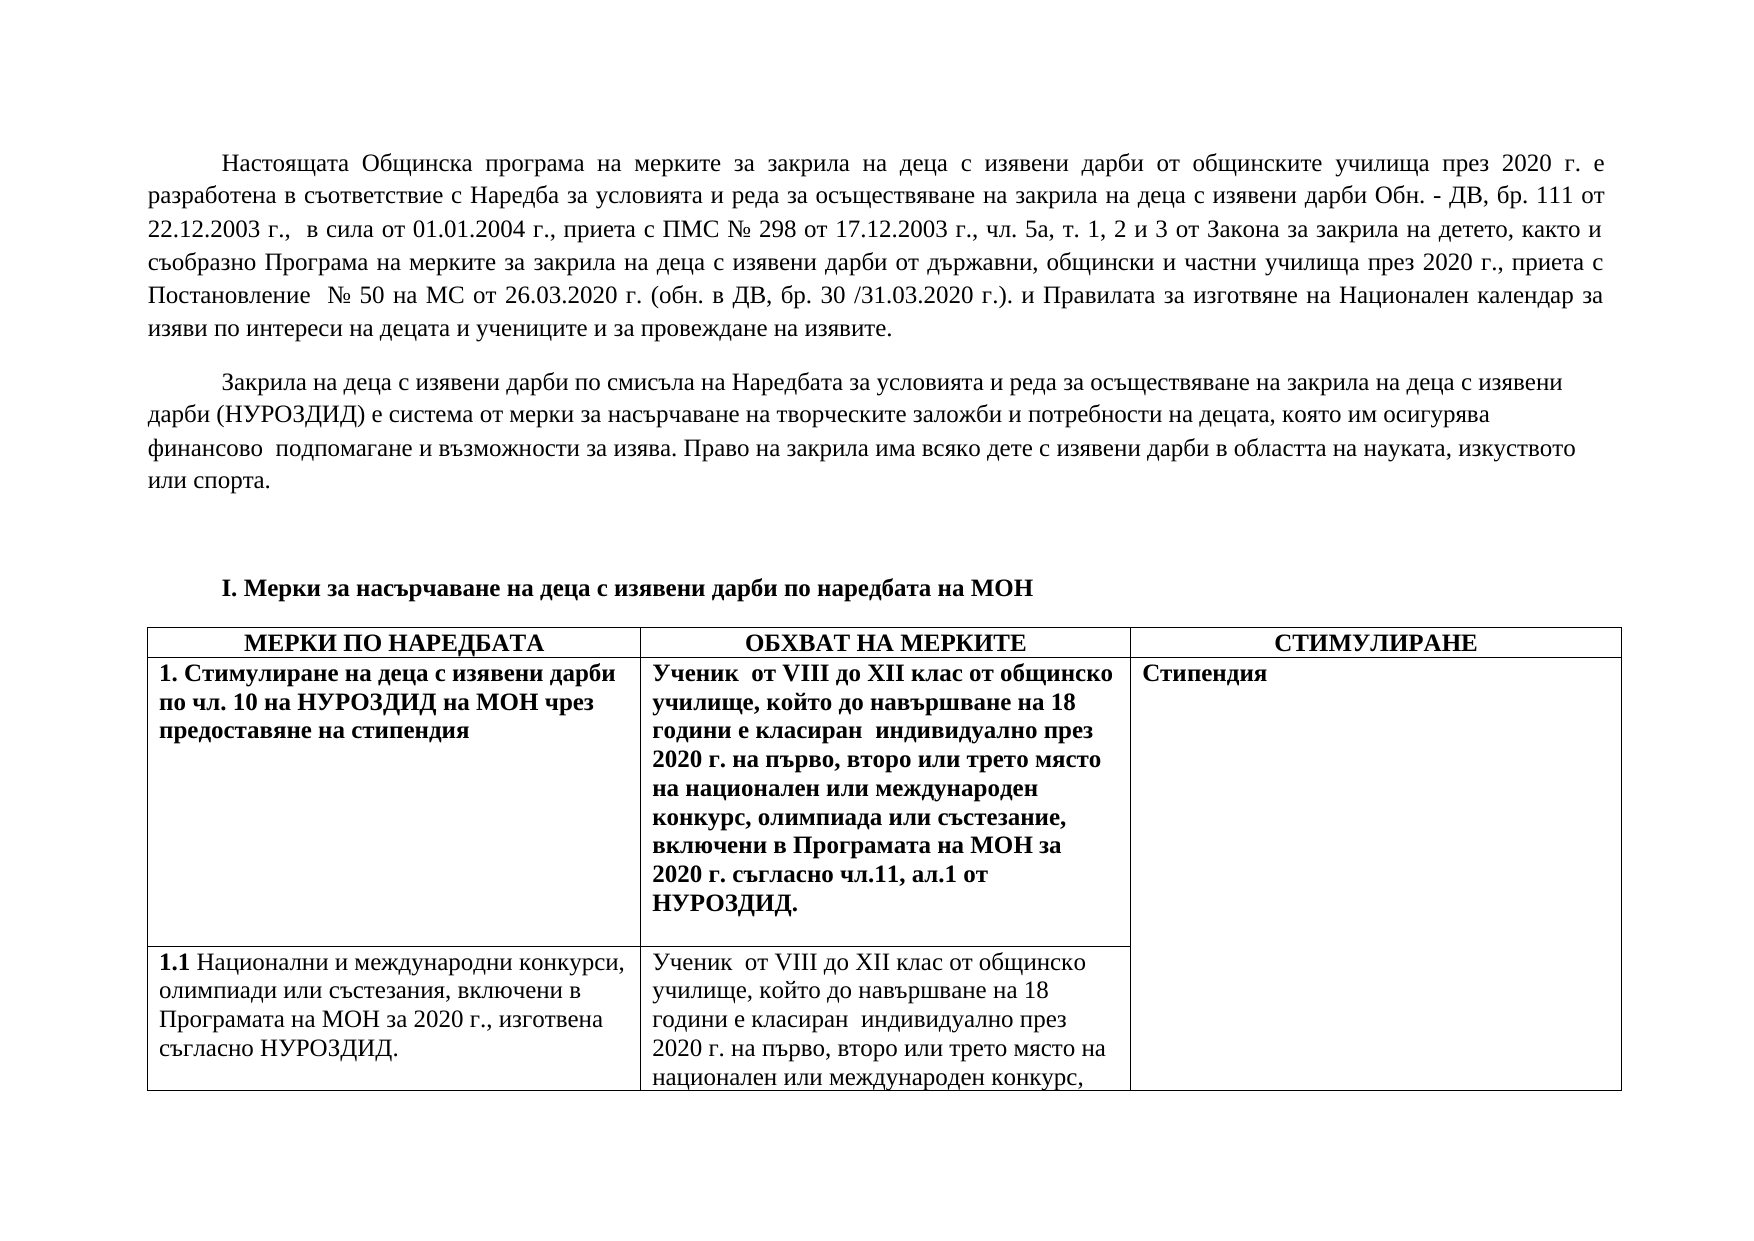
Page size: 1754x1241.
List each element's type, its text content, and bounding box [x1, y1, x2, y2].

table_header СТИМУЛИРАНЕ [1131, 628, 1621, 657]
table_cell Ученик от VIII до XII клас от общинско училище, който до навършване на 18 години е класиран индивидуално през 2020 г. на първо, второ или трето място на национален или международен конкурс, олимпиада или състезание, включени в Програмата на МОН за 2020 г. съгласно чл.11, ал.1 от НУРОЗДИД. [641, 658, 1130, 946]
text Настоящата Общинска програма на мерките за закрила на деца с изявени дарби от общинските училища през 2020 г. е разработена в съответствие с Наредба за условията и реда за осъществяване на закрила на деца с изявени дарби Обн. - ДВ, бр. 111 от 22.12.2003 г., в сила от 01.01.2004 г., приета с ПМС № 298 от 17.12.2003 г., чл. 5а, т. 1, 2 и 3 от Закона за закрила на детето, както и съобразно Програма на мерките за закрила на деца с изявени дарби от държавни, общински и частни училища през 2020 г., приета с Постановление № 50 на МС от 26.03.2020 г. (обн. в ДВ, бр. 30 /31.03.2020 г.). и Правилата за изготвяне на Национален календар за изяви по интереси на децата и учениците и за провеждане на изявите. [148, 148, 1606, 341]
table_cell Ученик от VIII до XII клас от общинско училище, който до навършване на 18 години е класиран индивидуално през 2020 г. на първо, второ или трето място на национален или международен конкурс, [641, 947, 1130, 1090]
table_header МЕРКИ ПО НАРЕДБАТА [148, 628, 640, 657]
text Закрила на деца с изявени дарби по смисъла на Наредбата за условията и реда за осъществяване на закрила на деца с изявени дарби (НУРОЗДИД) е система от мерки за насърчаване на творческите заложби и потребности на децата, която им осигурява финансово подпомагане и възможности за изява. Право на закрила има всяко дете с изявени дарби в областта на науката, изкуството или спорта. [148, 367, 1606, 494]
text I. Мерки за насърчаване на деца с изявени дарби по наредбата на МОН [148, 573, 1606, 602]
table_cell 1.1 Национални и международни конкурси, олимпиади или състезания, включени в Програмата на МОН за 2020 г., изготвена съгласно НУРОЗДИД. [148, 947, 640, 1090]
table_cell 1. Стимулиране на деца с изявени дарби по чл. 10 на НУРОЗДИД на МОН чрез предоставяне на стипендия [148, 658, 640, 946]
table_cell Стипендия [1131, 658, 1621, 1090]
table_header ОБХВАТ НА МЕРКИТЕ [641, 628, 1130, 657]
